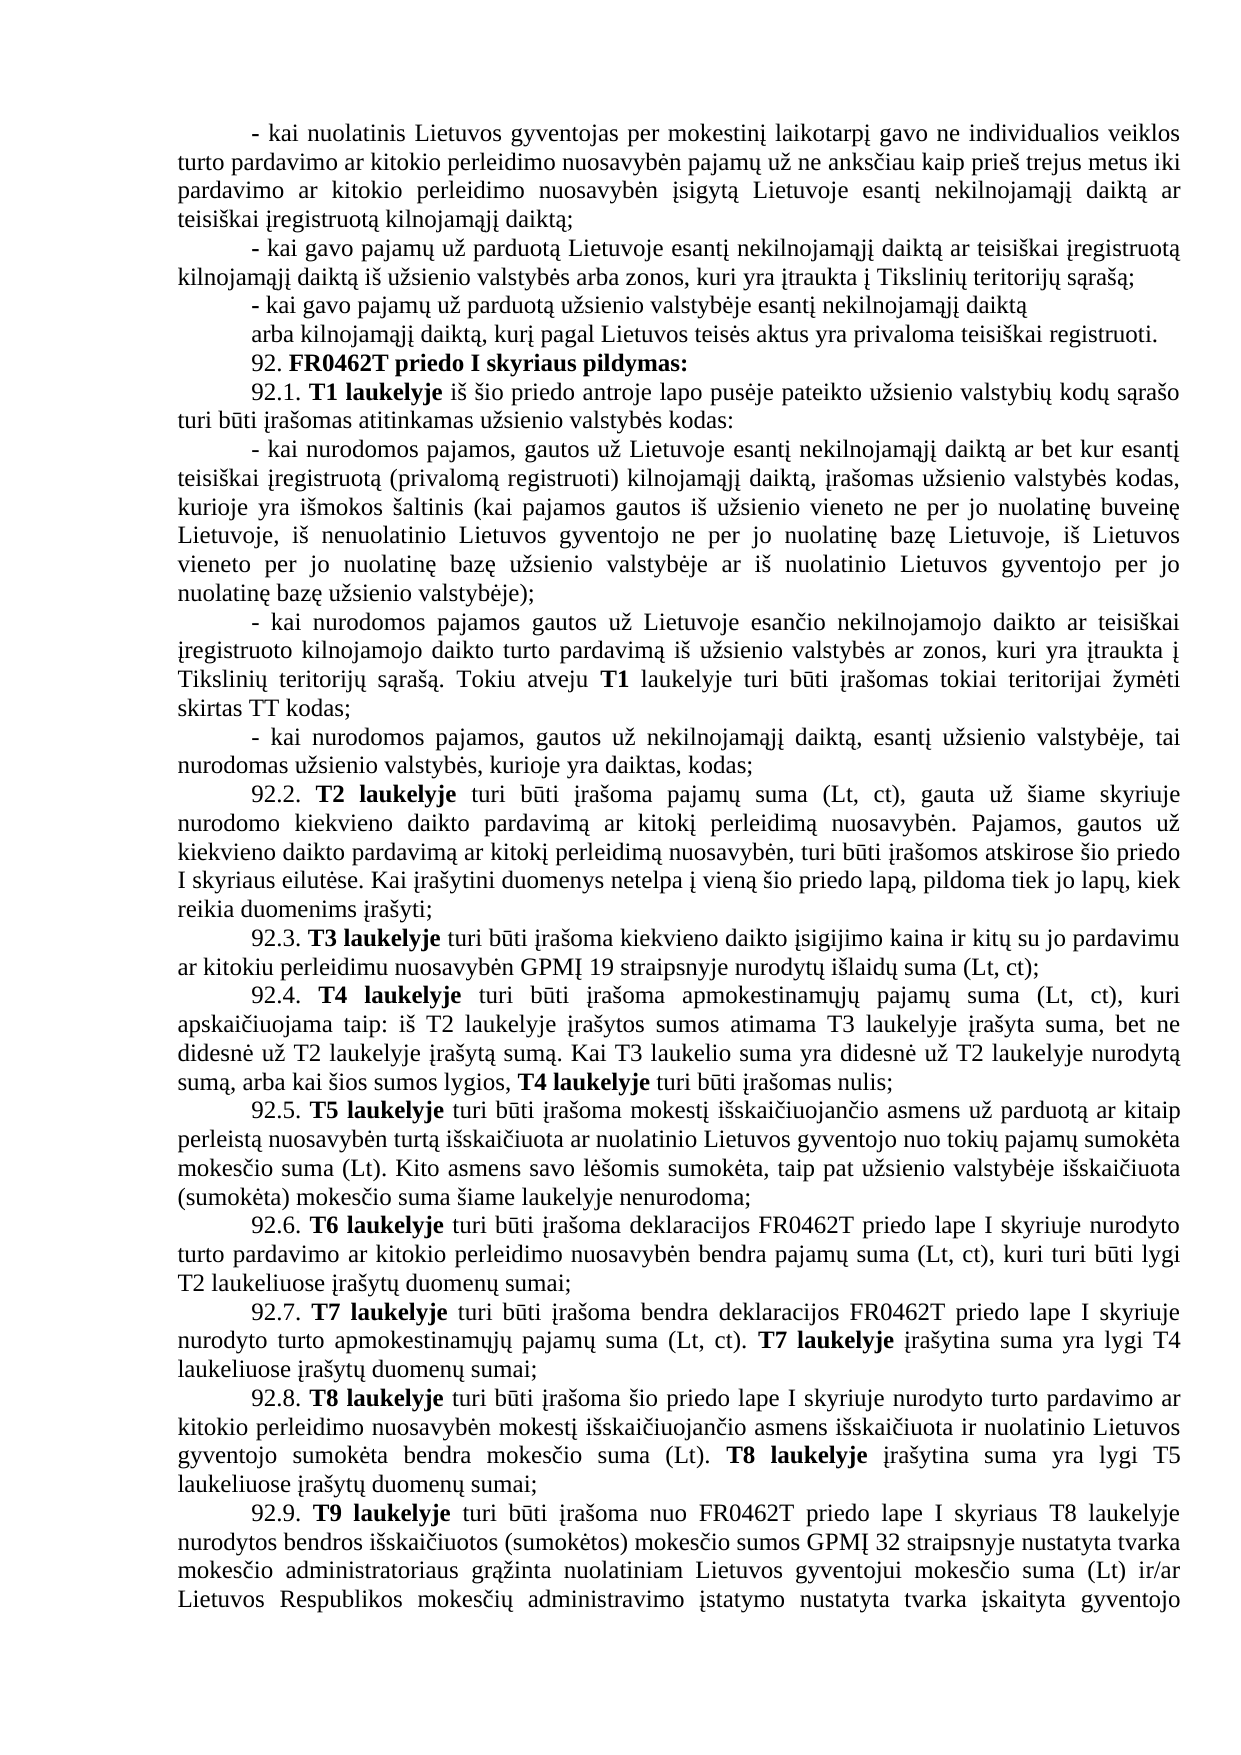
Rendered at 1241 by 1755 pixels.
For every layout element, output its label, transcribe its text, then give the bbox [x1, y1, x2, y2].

text 92.9. T9 laukelyje turi būti įrašoma nuo FR0462T priedo lape I skyriaus T8 laukelyje nurodytos bendros išskaičiuotos (sumokėtos) mokesčio sumos GPMĮ 32 straipsnyje nustatyta tvarka mokesčio administratoriaus grąžinta nuolatiniam Lietuvos gyventojui mokesčio suma (Lt) ir/ar Lietuvos Respublikos mokesčių administravimo įstatymo nustatyta tvarka įskaityta gyventojo [177, 1498, 1181, 1613]
text 92.4. T4 laukelyje turi būti įrašoma apmokestinamųjų pajamų suma (Lt, ct), kuri apskaičiuojama taip: iš T2 laukelyje įrašytos sumos atimama T3 laukelyje įrašyta suma, bet ne didesnė už T2 laukelyje įrašytą sumą. Kai T3 laukelio suma yra didesnė už T2 laukelyje nurodytą sumą, arba kai šios sumos lygios, T4 laukelyje turi būti įrašomas nulis; [177, 981, 1181, 1096]
text 92. FR0462T priedo I skyriaus pildymas: [177, 348, 1181, 377]
text - kai nurodomos pajamos, gautos už Lietuvoje esantį nekilnojamąjį daiktą ar bet kur esantį teisiškai įregistruotą (privalomą registruoti) kilnojamąjį daiktą, įrašomas užsienio valstybės kodas, kurioje yra išmokos šaltinis (kai pajamos gautos iš užsienio vieneto ne per jo nuolatinę buveinę Lietuvoje, iš nenuolatinio Lietuvos gyventojo ne per jo nuolatinę bazę Lietuvoje, iš Lietuvos vieneto per jo nuolatinę bazę užsienio valstybėje ar iš nuolatinio Lietuvos gyventojo per jo nuolatinę bazę užsienio valstybėje); [177, 434, 1181, 607]
text - kai gavo pajamų už parduotą Lietuvoje esantį nekilnojamąjį daiktą ar teisiškai įregistruotą kilnojamąjį daiktą iš užsienio valstybės arba zonos, kuri yra įtraukta į Tikslinių teritorijų sąrašą; [177, 233, 1181, 291]
text 92.8. T8 laukelyje turi būti įrašoma šio priedo lape I skyriuje nurodyto turto pardavimo ar kitokio perleidimo nuosavybėn mokestį išskaičiuojančio asmens išskaičiuota ir nuolatinio Lietuvos gyventojo sumokėta bendra mokesčio suma (Lt). T8 laukelyje įrašytina suma yra lygi T5 laukeliuose įrašytų duomenų sumai; [177, 1383, 1181, 1498]
text - kai nurodomos pajamos, gautos už nekilnojamąjį daiktą, esantį užsienio valstybėje, tai nurodomas užsienio valstybės, kurioje yra daiktas, kodas; [177, 722, 1181, 779]
text 92.5. T5 laukelyje turi būti įrašoma mokestį išskaičiuojančio asmens už parduotą ar kitaip perleistą nuosavybėn turtą išskaičiuota ar nuolatinio Lietuvos gyventojo nuo tokių pajamų sumokėta mokesčio suma (Lt). Kito asmens savo lėšomis sumokėta, taip pat užsienio valstybėje išskaičiuota (sumokėta) mokesčio suma šiame laukelyje nenurodoma; [177, 1096, 1181, 1211]
text - kai nuolatinis Lietuvos gyventojas per mokestinį laikotarpį gavo ne individualios veiklos turto pardavimo ar kitokio perleidimo nuosavybėn pajamų už ne anksčiau kaip prieš trejus metus iki pardavimo ar kitokio perleidimo nuosavybėn įsigytą Lietuvoje esantį nekilnojamąjį daiktą ar teisiškai įregistruotą kilnojamąjį daiktą; [177, 118, 1181, 233]
text arba kilnojamąjį daiktą, kurį pagal Lietuvos teisės aktus yra privaloma teisiškai registruoti. [177, 319, 1181, 348]
text 92.2. T2 laukelyje turi būti įrašoma pajamų suma (Lt, ct), gauta už šiame skyriuje nurodomo kiekvieno daikto pardavimą ar kitokį perleidimą nuosavybėn. Pajamos, gautos už kiekvieno daikto pardavimą ar kitokį perleidimą nuosavybėn, turi būti įrašomos atskirose šio priedo I skyriaus eilutėse. Kai įrašytini duomenys netelpa į vieną šio priedo lapą, pildoma tiek jo lapų, kiek reikia duomenims įrašyti; [177, 779, 1181, 923]
text 92.3. T3 laukelyje turi būti įrašoma kiekvieno daikto įsigijimo kaina ir kitų su jo pardavimu ar kitokiu perleidimu nuosavybėn GPMĮ 19 straipsnyje nurodytų išlaidų suma (Lt, ct); [177, 923, 1181, 981]
text 92.1. T1 laukelyje iš šio priedo antroje lapo pusėje pateikto užsienio valstybių kodų sąrašo turi būti įrašomas atitinkamas užsienio valstybės kodas: [177, 377, 1181, 434]
text - kai nurodomos pajamos gautos už Lietuvoje esančio nekilnojamojo daikto ar teisiškai įregistruoto kilnojamojo daikto turto pardavimą iš užsienio valstybės ar zonos, kuri yra įtraukta į Tikslinių teritorijų sąrašą. Tokiu atveju T1 laukelyje turi būti įrašomas tokiai teritorijai žymėti skirtas TT kodas; [177, 607, 1181, 722]
text 92.7. T7 laukelyje turi būti įrašoma bendra deklaracijos FR0462T priedo lape I skyriuje nurodyto turto apmokestinamųjų pajamų suma (Lt, ct). T7 laukelyje įrašytina suma yra lygi T4 laukeliuose įrašytų duomenų sumai; [177, 1297, 1181, 1383]
text 92.6. T6 laukelyje turi būti įrašoma deklaracijos FR0462T priedo lape I skyriuje nurodyto turto pardavimo ar kitokio perleidimo nuosavybėn bendra pajamų suma (Lt, ct), kuri turi būti lygi T2 laukeliuose įrašytų duomenų sumai; [177, 1211, 1181, 1297]
text - kai gavo pajamų už parduotą užsienio valstybėje esantį nekilnojamąjį daiktą [177, 291, 1181, 319]
